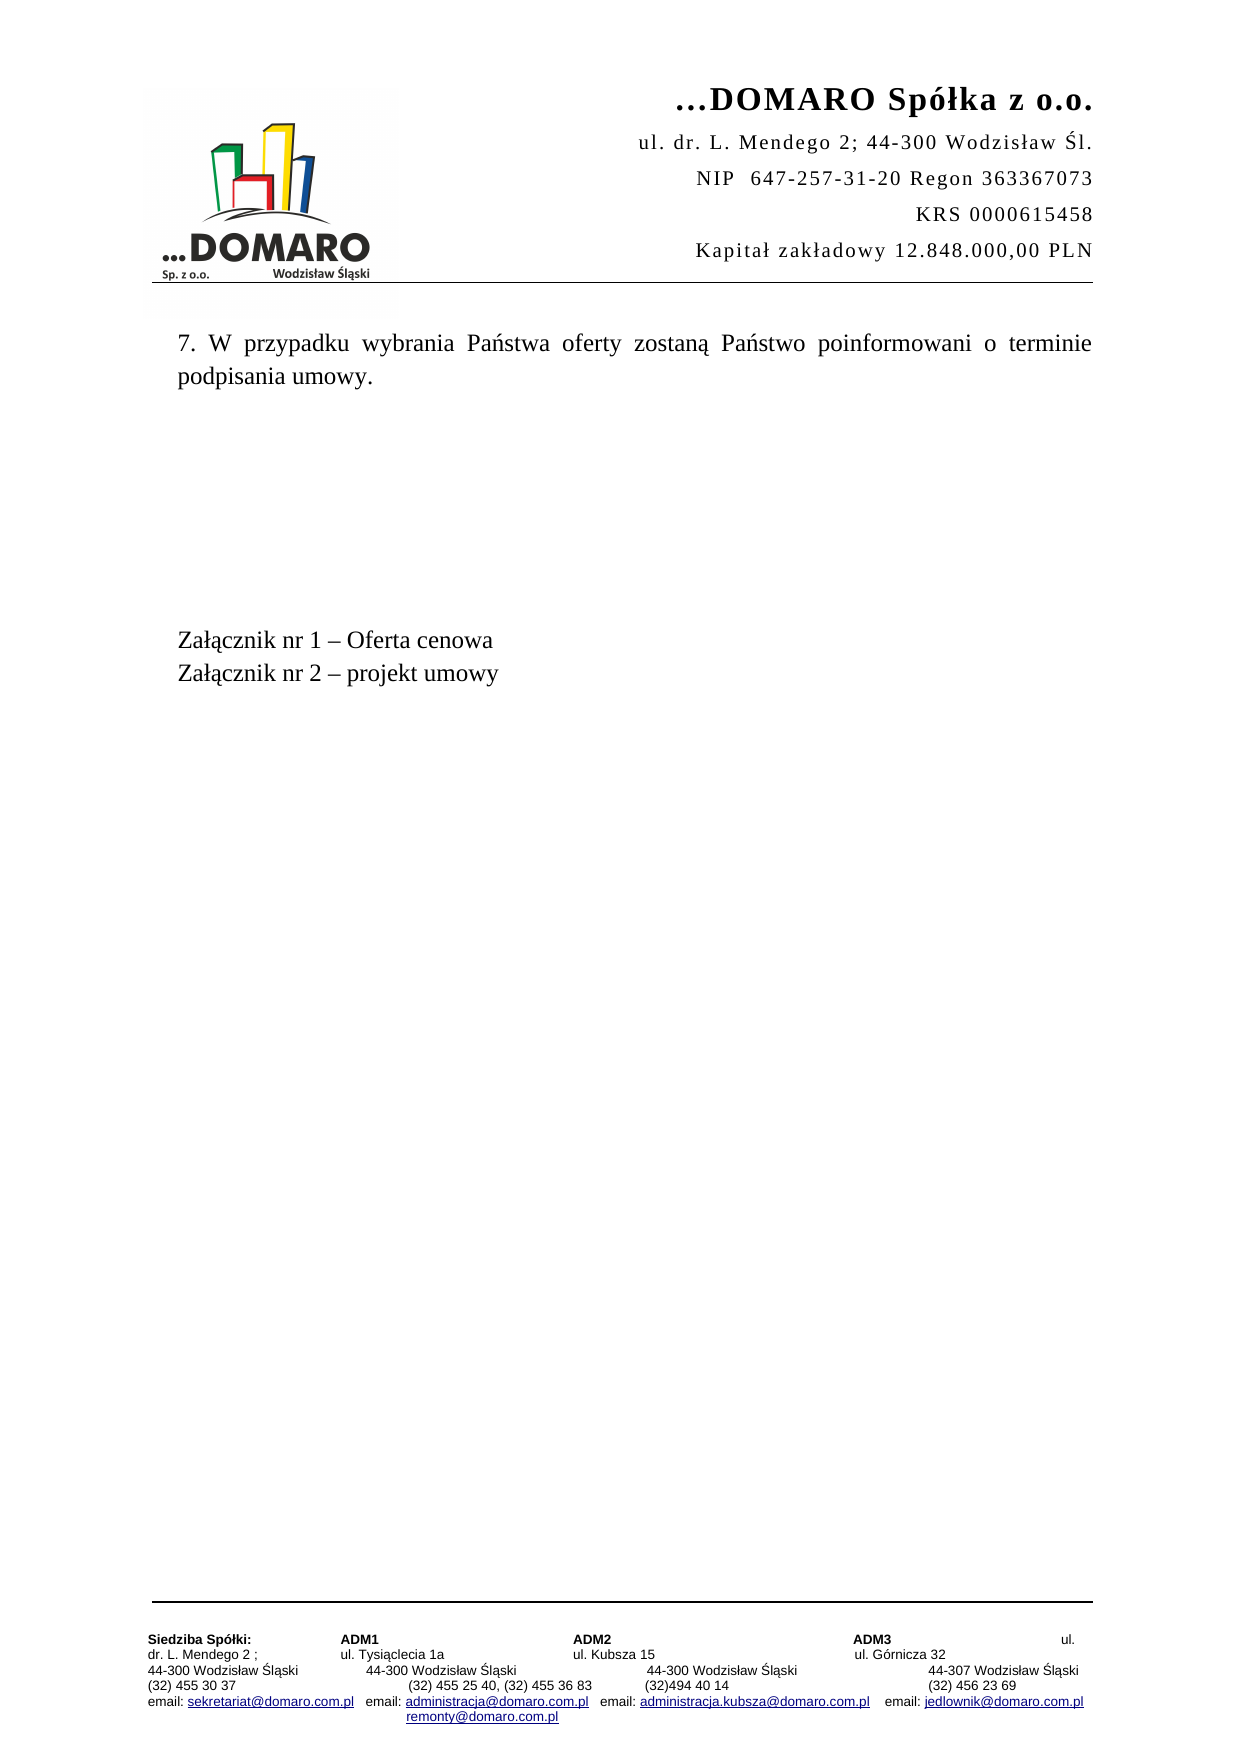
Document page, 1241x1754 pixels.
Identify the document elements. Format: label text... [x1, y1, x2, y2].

text Załącznik nr 1 – Oferta cenowa [177, 625, 1092, 654]
text 7. W przypadku wybrania Państwa oferty zostaną Państwo poinformowani o terminie podpisania umowy. [177, 328, 1092, 389]
text Załącznik nr 2 – projekt umowy [177, 658, 1092, 687]
